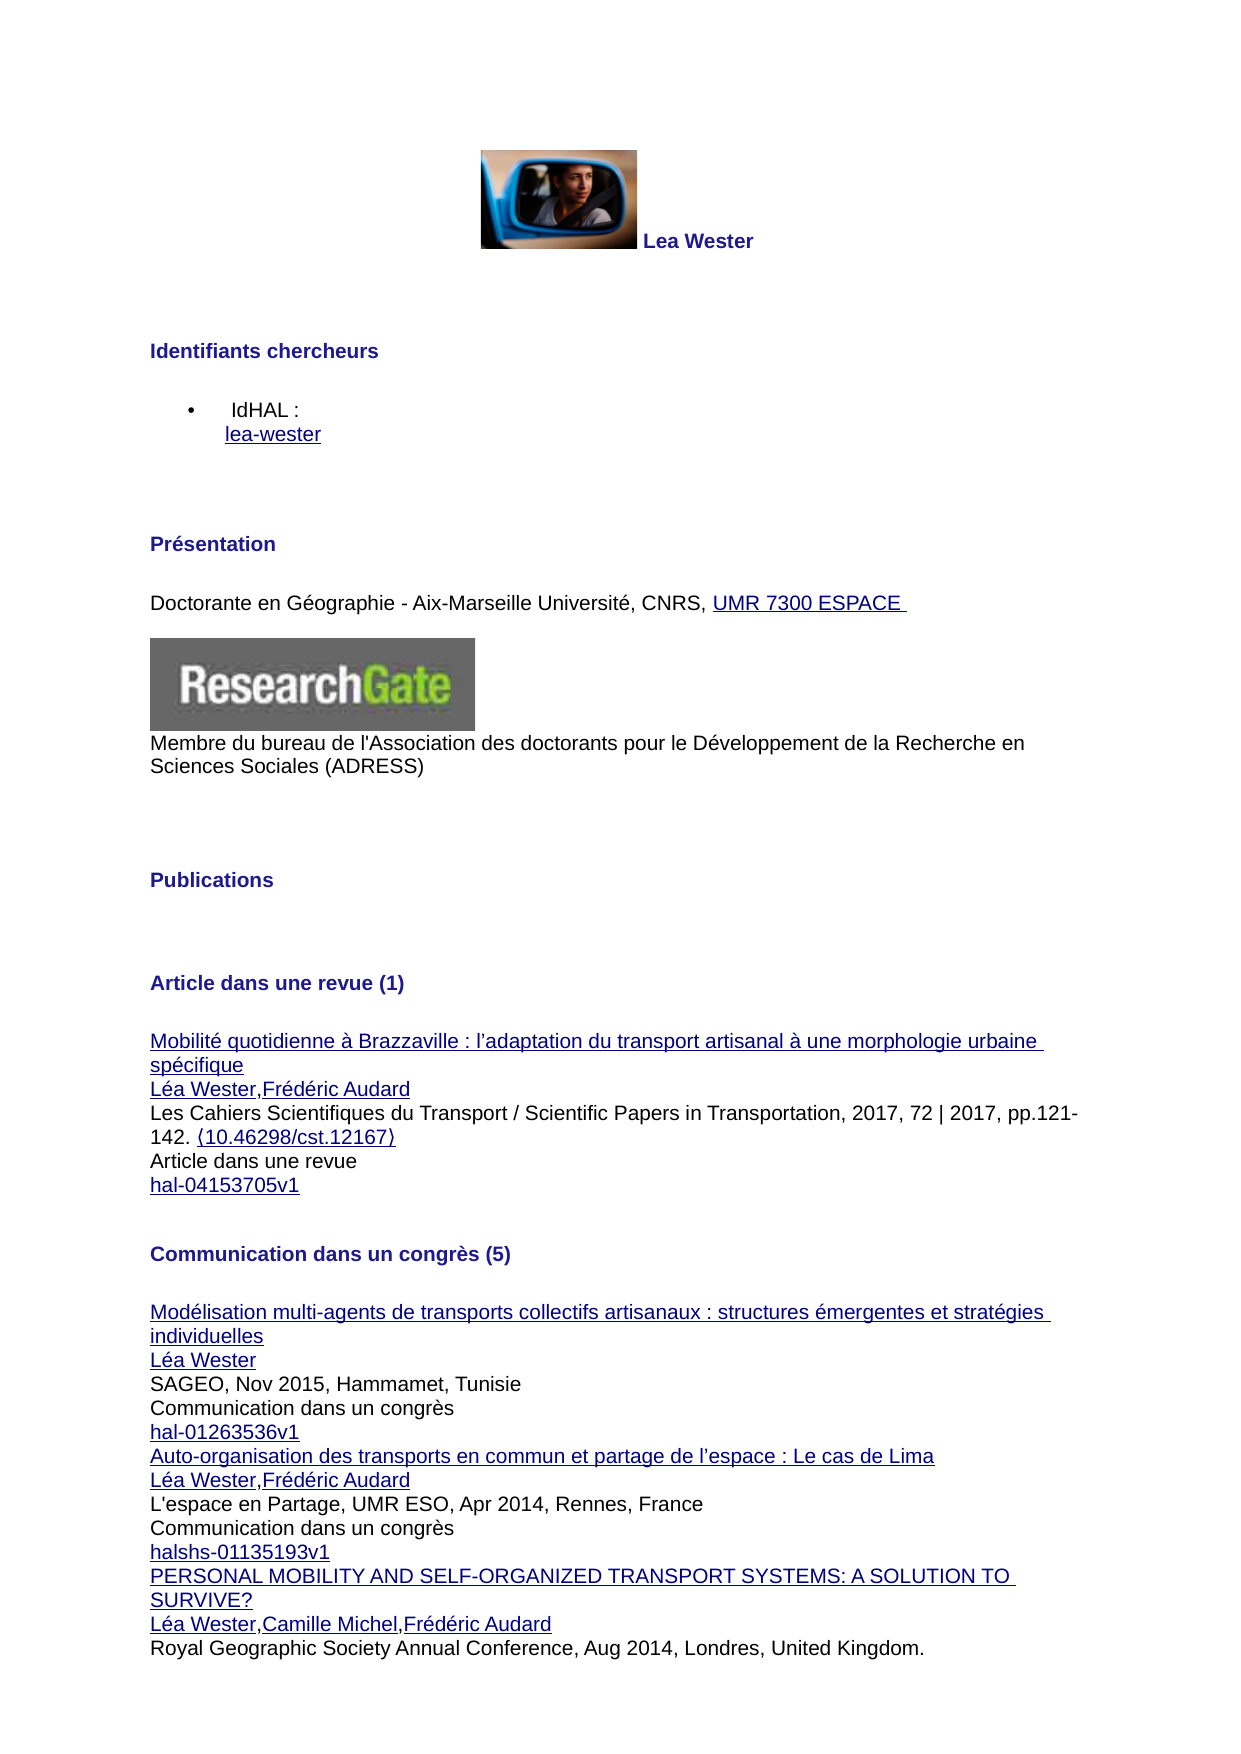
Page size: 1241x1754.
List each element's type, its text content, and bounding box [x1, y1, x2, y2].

table_header Mobilité quotidienne à Brazzaville : l’adaptation du transport artisanal à une morphologie urbaine spécifique Léa Wester,Frédéric Audard Les Cahiers Scientifiques du Transport / Scientific Papers in Transportation, 2017, 72 | 2017, pp.121-142. ⟨10.46298/cst.12167⟩ Article dans une revue hal-04153705v1 [150, 1029, 1090, 1197]
list lea-wester [187, 422, 1090, 446]
subtitle Identifiants chercheurs [150, 339, 1090, 363]
picture [150, 638, 476, 731]
list IdHAL : [187, 398, 1090, 422]
table_header Modélisation multi-agents de transports collectifs artisanaux : structures émergentes et stratégies individuelles Léa Wester SAGEO, Nov 2015, Hammamet, Tunisie Communication dans un congrès hal-01263536v1 [150, 1300, 1090, 1444]
subtitle Présentation [150, 532, 1090, 556]
subtitle Publications [150, 868, 1090, 892]
table_cell Auto-organisation des transports en commun et partage de l’espace : Le cas de Lima Léa Wester,Frédéric Audard L'espace en Partage, UMR ESO, Apr 2014, Rennes, France Communication dans un congrès halshs-01135193v1 [150, 1444, 1090, 1564]
subtitle Lea Wester [150, 150, 1090, 253]
subtitle Communication dans un congrès (5) [150, 1242, 1090, 1266]
table_cell PERSONAL MOBILITY AND SELF-ORGANIZED TRANSPORT SYSTEMS: A SOLUTION TO SURVIVE? Léa Wester,Camille Michel,Frédéric Audard Royal Geographic Society Annual Conference, Aug 2014, Londres, United Kingdom. [150, 1564, 1090, 1659]
text Doctorante en Géographie - Aix-Marseille Université, CNRS, UMR 7300 ESPACE [150, 590, 1090, 614]
subtitle Article dans une revue (1) [150, 971, 1090, 995]
text Membre du bureau de l'Association des doctorants pour le Développement de la Recherche en Sciences Sociales (ADRESS) [150, 730, 1090, 778]
picture [480, 150, 638, 249]
